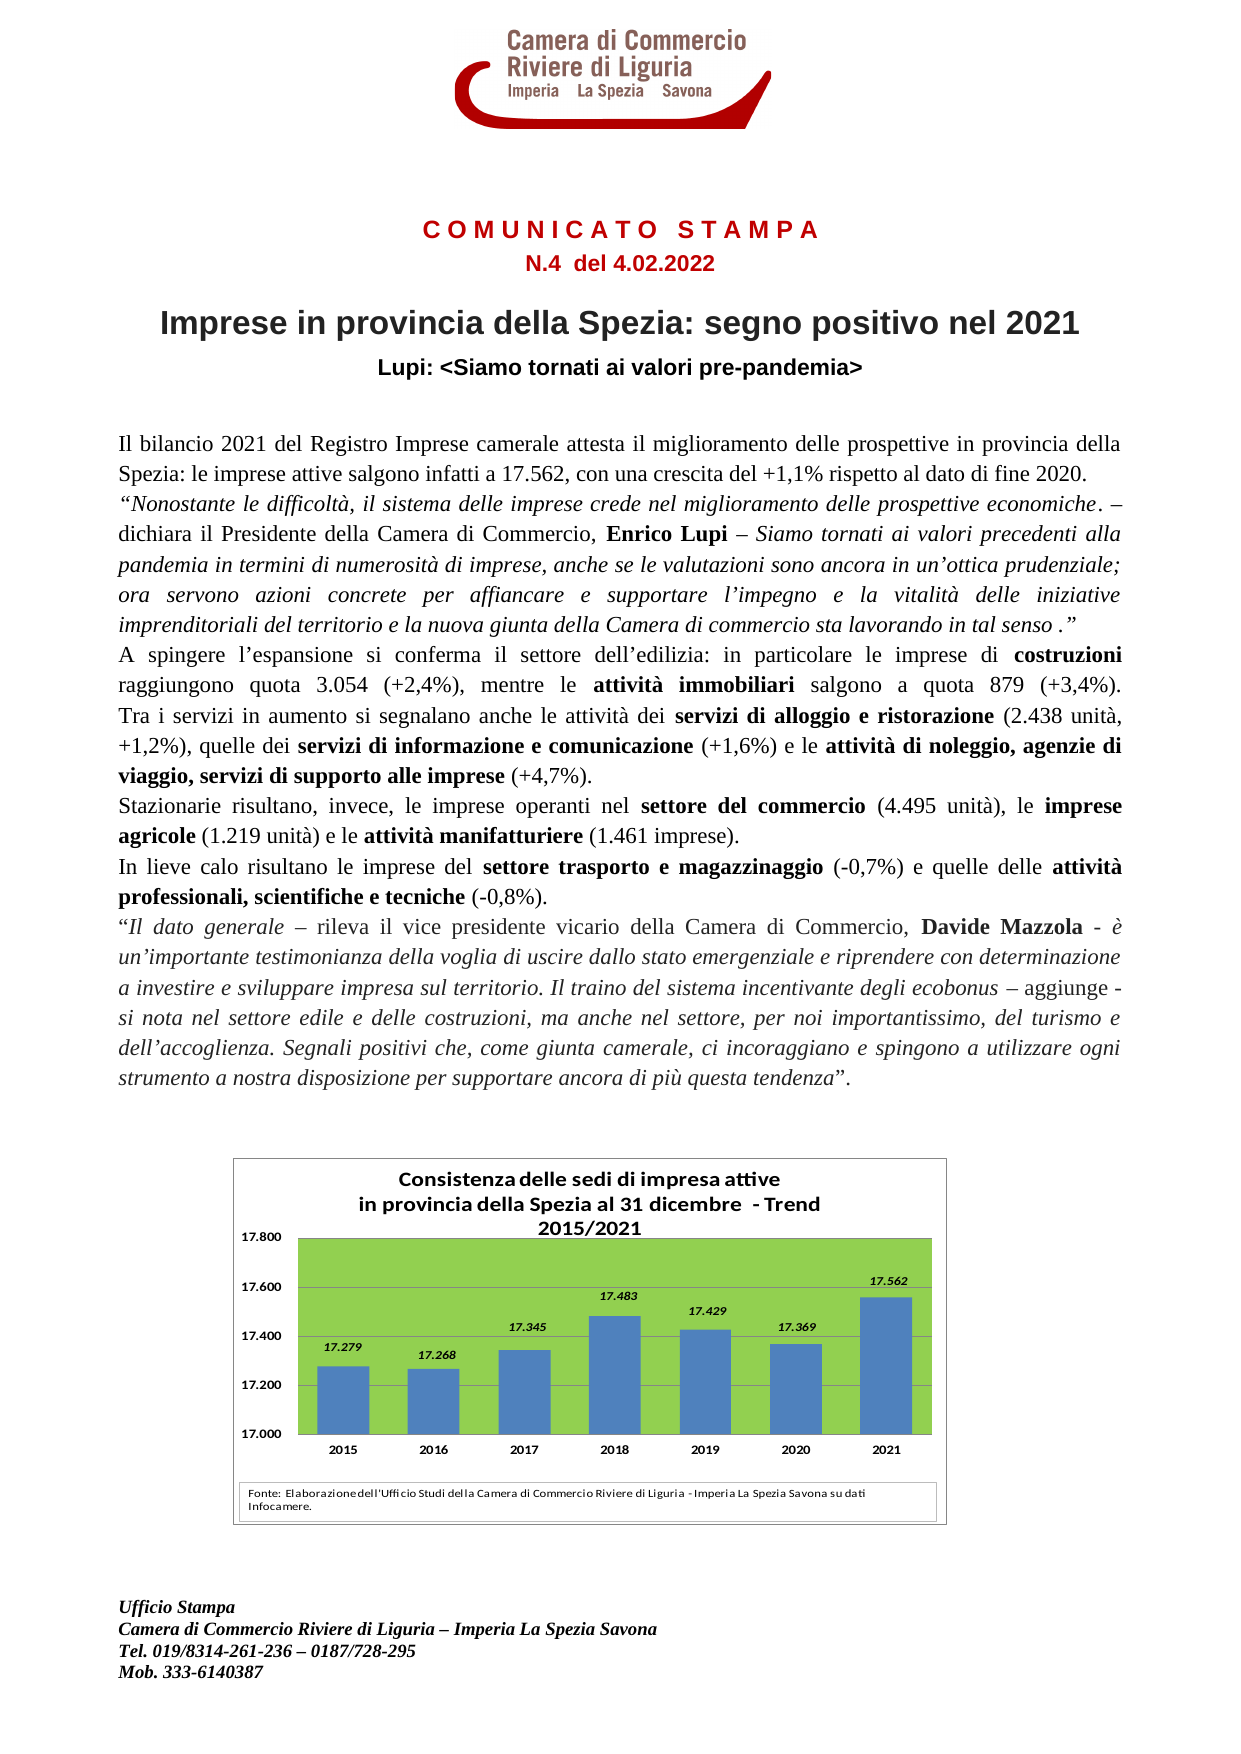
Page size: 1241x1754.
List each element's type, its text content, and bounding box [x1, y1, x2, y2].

subtitle Imprese in provincia della Spezia: segno positivo nel 2021 [118, 303, 1122, 341]
text Ufficio Stampa Camera di Commercio Riviere di Liguria – Imperia La Spezia Savona Tel. 019/8314-261-236 – 0187/728-295 [118, 1596, 1122, 1661]
picture [454, 29, 771, 129]
text Stazionarie risultano, invece, le imprese operanti nel settore del commercio (4.495 unità), le imprese agricole (1.219 unità) e le attività manifatturiere (1.461 imprese). [118, 792, 1122, 849]
text Mob. 333-6140387 [118, 1661, 1122, 1683]
subtitle C O M U N I C A T O S T A M P A [118, 215, 1122, 244]
text A spingere l’espansione si conferma il settore dell’edilizia: in particolare le imprese di costruzioni raggiungono quota 3.054 (+2,4%), mentre le attività immobiliari salgono a quota 879 (+3,4%). Tra i servizi in aumento si segnalano anche le attività dei servizi di alloggio e ristorazione (2.438 unità, +1,2%), quelle dei servizi di informazione e comunicazione (+1,6%) e le attività di noleggio, agenzie di viaggio, servizi di supporto alle imprese (+4,7%). [118, 641, 1122, 788]
text “Il dato generale – rileva il vice presidente vicario della Camera di Commercio, Davide Mazzola - è un’importante testimonianza della voglia di uscire dallo stato emergenziale e riprendere con determinazione a investire e sviluppare impresa sul territorio. Il traino del sistema incentivante degli ecobonus – aggiunge - si nota nel settore edile e delle costruzioni, ma anche nel settore, per noi importantissimo, del turismo e dell’accoglienza. Segnali positivi che, come giunta camerale, ci incoraggiano e spingono a utilizzare ogni strumento a nostra disposizione per supportare ancora di più questa tendenza”. [118, 913, 1122, 1091]
text Lupi: <Siamo tornati ai valori pre-pandemia> [118, 354, 1122, 380]
text In lieve calo risultano le imprese del settore trasporto e magazzinaggio (-0,7%) e quelle delle attività professionali, scientifiche e tecniche (-0,8%). [118, 853, 1122, 909]
text N.4 del 4.02.2022 [118, 250, 1122, 277]
text “Nonostante le difficoltà, il sistema delle imprese crede nel miglioramento delle prospettive economiche. – dichiara il Presidente della Camera di Commercio, Enrico Lupi – Siamo tornati ai valori precedenti alla pandemia in termini di numerosità di imprese, anche se le valutazioni sono ancora in un’ottica prudenziale; ora servono azioni concrete per affiancare e supportare l’impegno e la vitalità delle iniziative imprenditoriali del territorio e la nuova giunta della Camera di commercio sta lavorando in tal senso .” [118, 490, 1122, 637]
text Il bilancio 2021 del Registro Imprese camerale attesta il miglioramento delle prospettive in provincia della Spezia: le imprese attive salgono infatti a 17.562, con una crescita del +1,1% rispetto al dato di fine 2020. [118, 430, 1122, 486]
